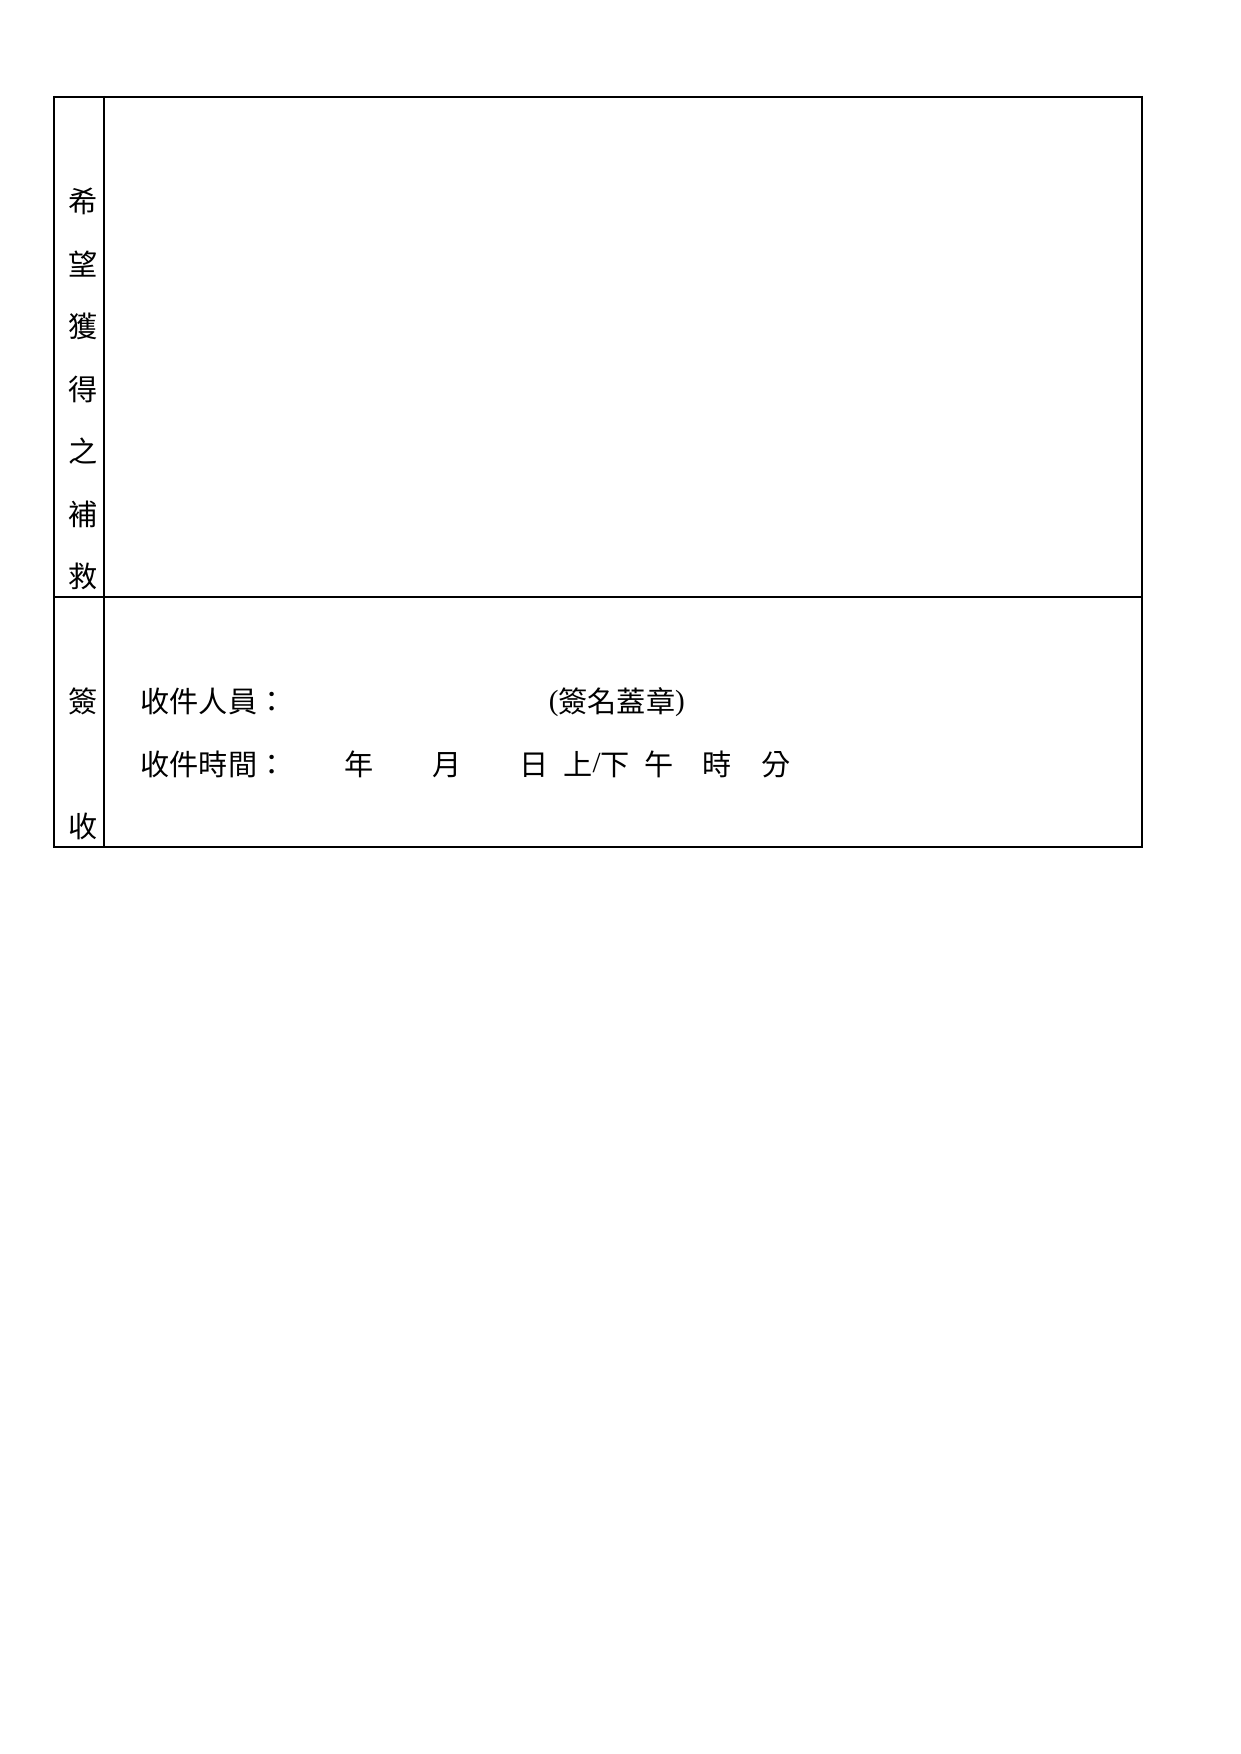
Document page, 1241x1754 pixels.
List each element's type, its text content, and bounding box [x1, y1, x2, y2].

table_cell 收件人員： (簽名蓋章) 收件時間： 年 月 日 上/下 午 時 分 [105, 598, 1141, 846]
table_cell 希望獲得之補救 [55, 98, 103, 596]
table_cell 簽 收 [55, 598, 103, 846]
table_cell [105, 98, 1141, 596]
